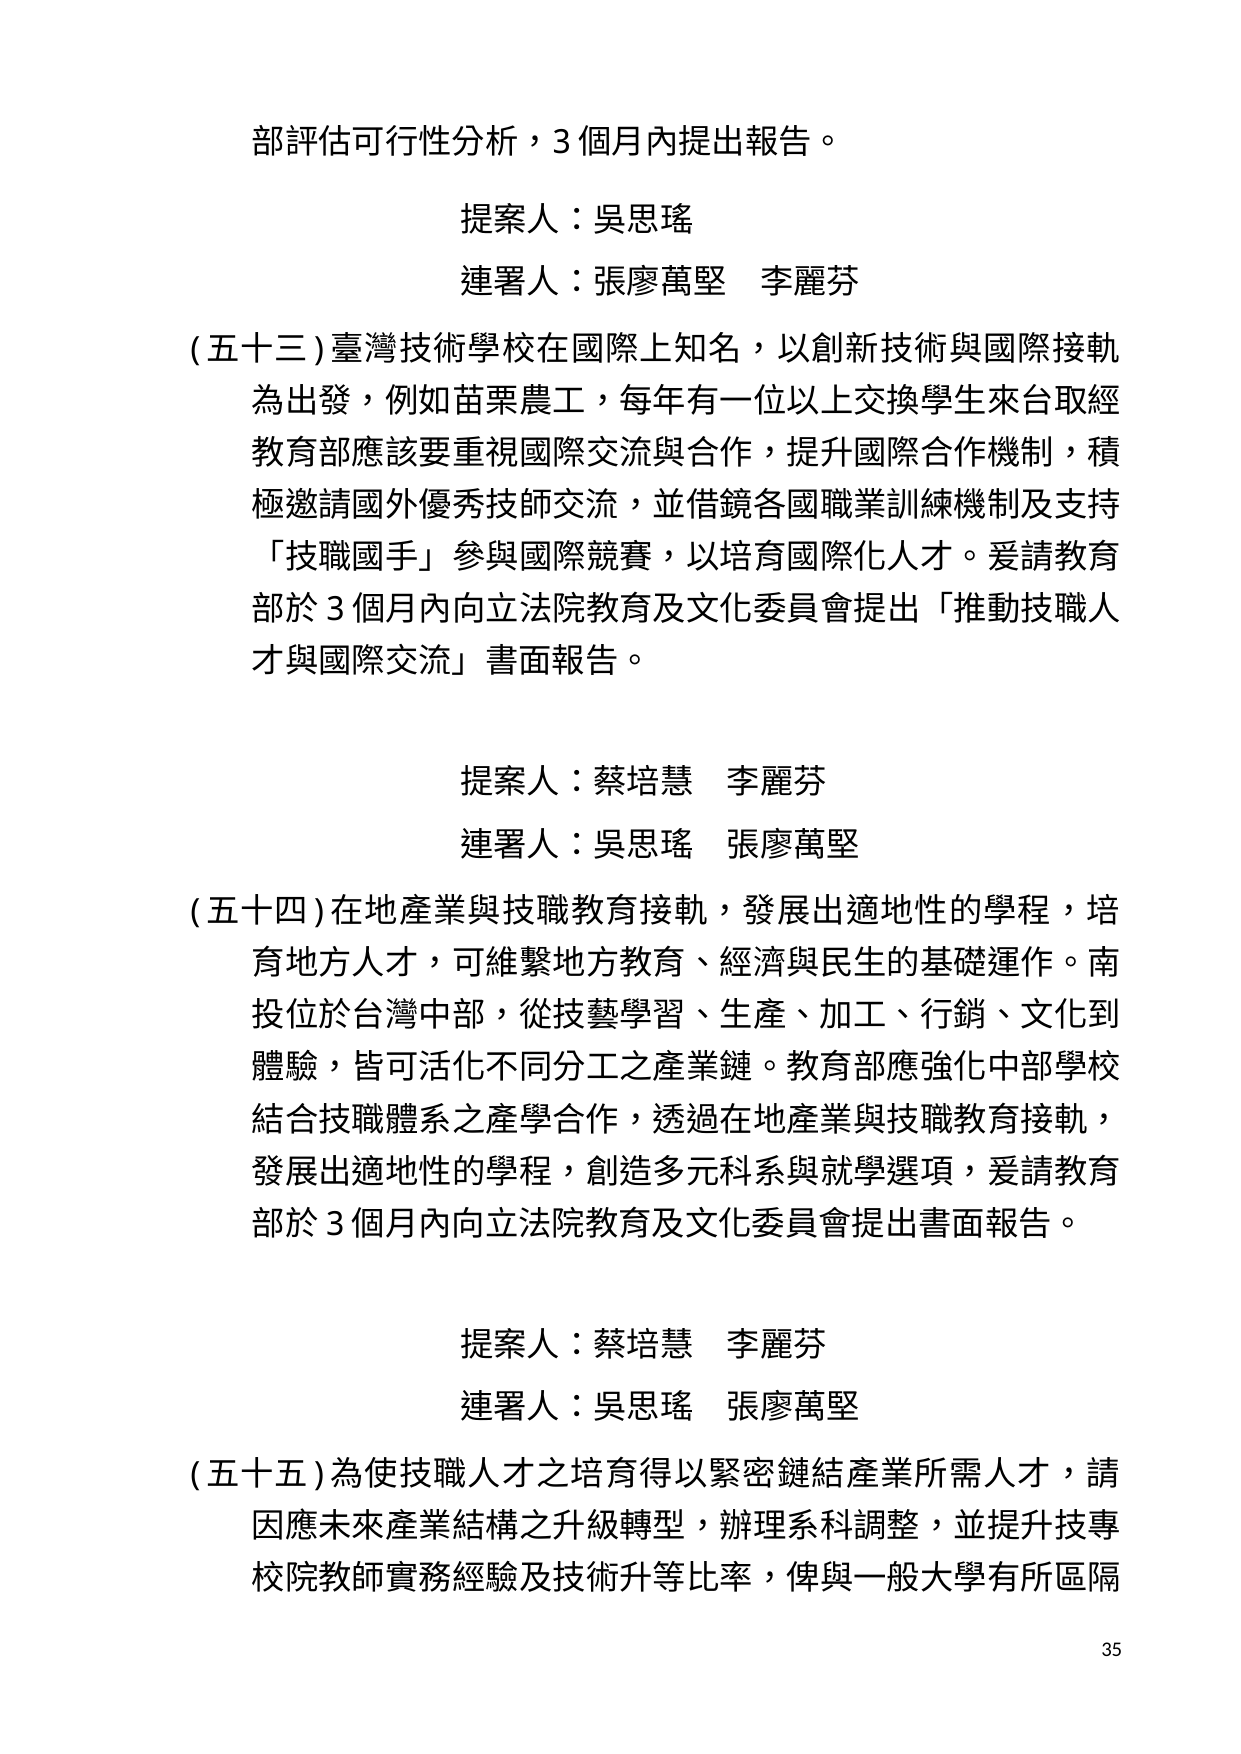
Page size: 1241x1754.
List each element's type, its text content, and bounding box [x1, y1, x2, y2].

text 連署人：吳思瑤 張廖萬堅 [460, 800, 1122, 862]
text (五十三)臺灣技術學校在國際上知名，以創新技術與國際接軌為出發，例如苗栗農工，每年有一位以上交換學生來台取經。教育部應該要重視國際交流與合作，提升國際合作機制，積極邀請國外優秀技師交流，並借鏡各國職業訓練機制及支持「技職國手」參與國際競賽，以培育國際化人才。爰請教育部於3個月內向立法院教育及文化委員會提出「推動技職人才與國際交流」書面報告。 [185, 318, 1122, 683]
text 提案人：蔡培慧 李麗芬 [460, 1300, 1122, 1362]
text 連署人：吳思瑤 張廖萬堅 [460, 1362, 1122, 1425]
text (五十五)為使技職人才之培育得以緊密鏈結產業所需人才，請因應未來產業結構之升級轉型，辦理系科調整，並提升技專校院教師實務經驗及技術升等比率，俾與一般大學有所區隔，提升技職教育培育實務人才之作用。於3個月內提出書面報告。 [185, 1443, 1122, 1600]
text 部評估可行性分析，3個月內提出報告。 [185, 112, 1122, 164]
text 提案人：吳思瑤 [460, 175, 1122, 237]
text 提案人：蔡培慧 李麗芬 [460, 737, 1122, 800]
text (五十四)在地產業與技職教育接軌，發展出適地性的學程，培育地方人才，可維繫地方教育、經濟與民生的基礎運作。南投位於台灣中部，從技藝學習、生產、加工、行銷、文化到體驗，皆可活化不同分工之產業鏈。教育部應強化中部學校結合技職體系之產學合作，透過在地產業與技職教育接軌，發展出適地性的學程，創造多元科系與就學選項，爰請教育部於3個月內向立法院教育及文化委員會提出書面報告。 [185, 881, 1122, 1246]
text 連署人：張廖萬堅 李麗芬 [460, 237, 1122, 300]
